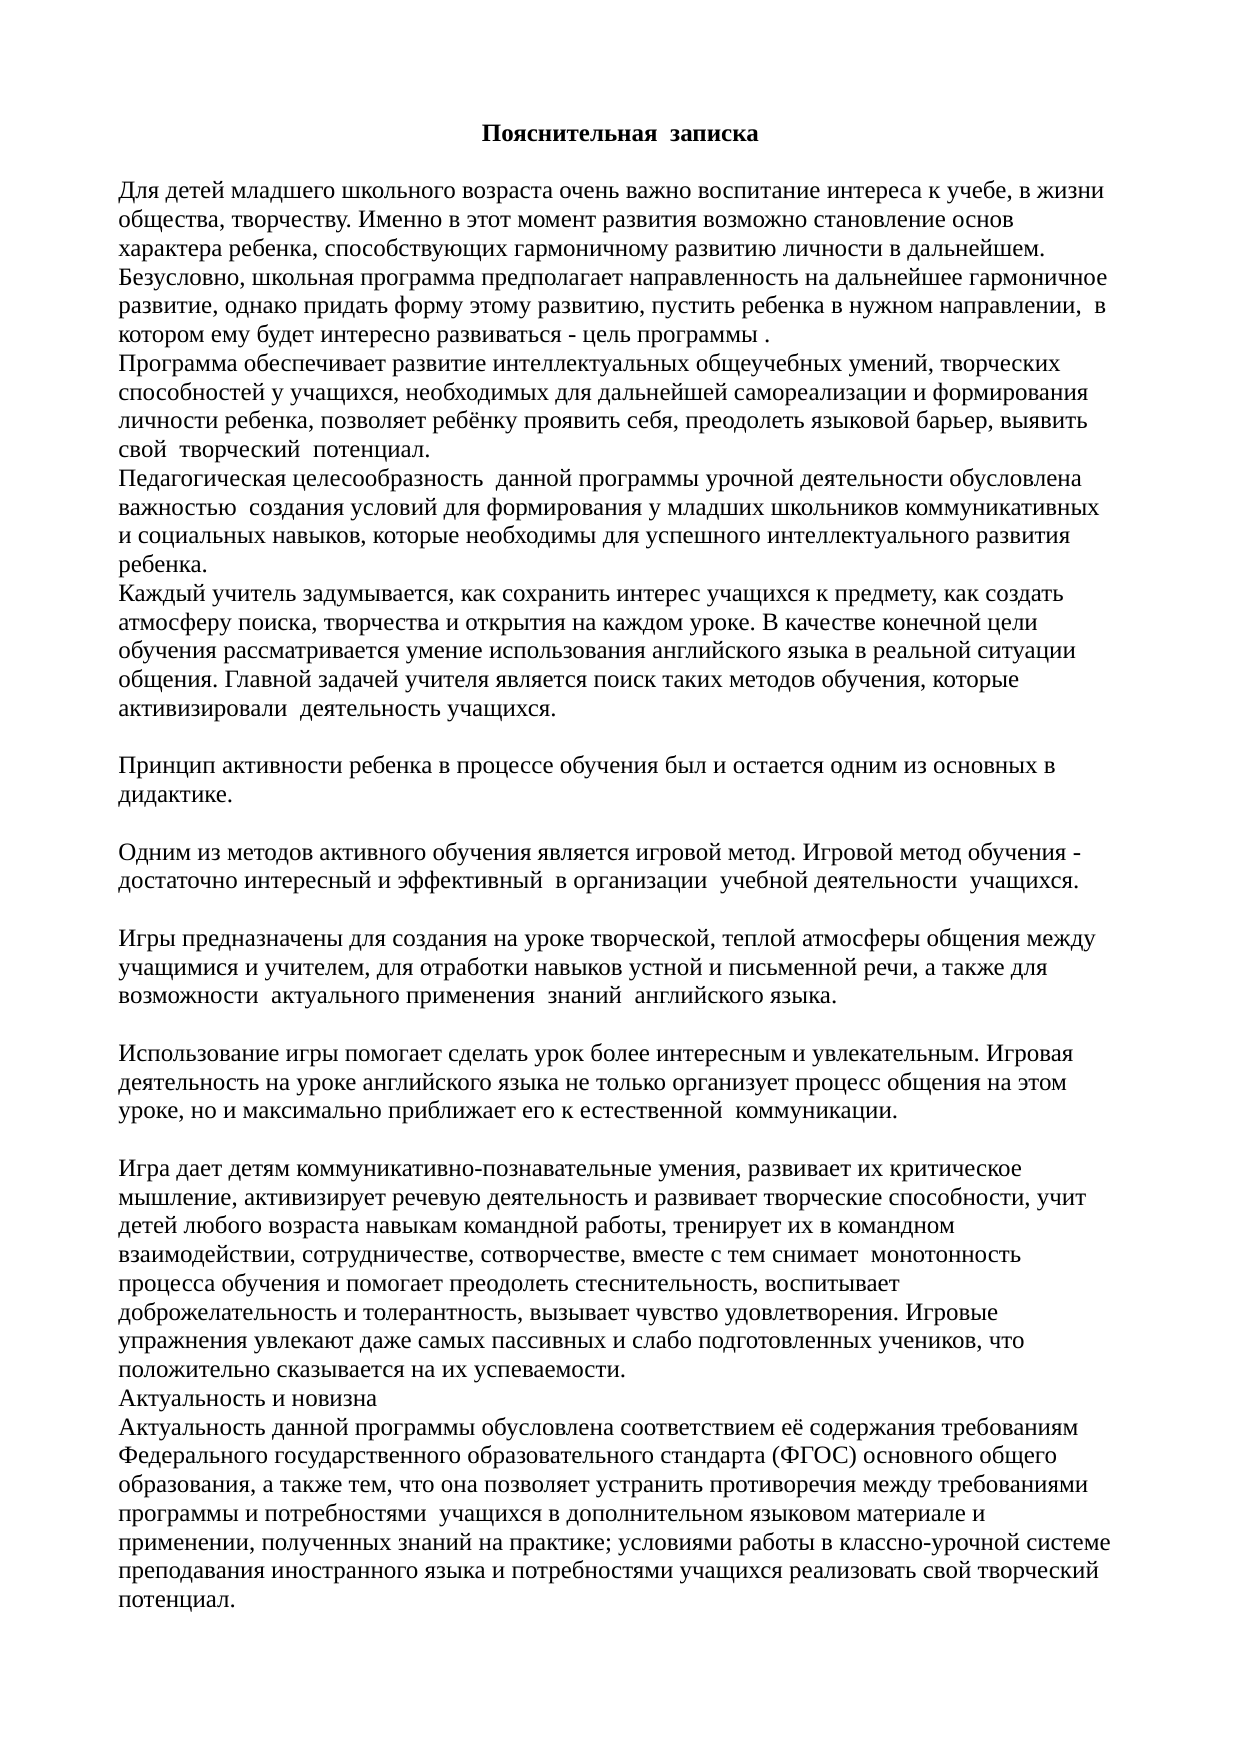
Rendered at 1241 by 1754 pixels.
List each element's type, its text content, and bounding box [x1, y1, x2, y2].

text Принцип активности ребенка в процессе обучения был и остается одним из основных в дидактике. [118, 751, 1122, 808]
text Актуальность данной программы обусловлена соответствием её содержания требованиям Федерального государственного образовательного стандарта (ФГОС) основного общего образования, а также тем, что она позволяет устранить противоречия между требованиями программы и потребностями учащихся в дополнительном языковом материале и применении, полученных знаний на практике; условиями работы в классно-урочной системе преподавания иностранного языка и потребностями учащихся реализовать свой творческий потенциал. [118, 1412, 1122, 1613]
text Использование игры помогает сделать урок более интересным и увлекательным. Игровая деятельность на уроке английского языка не только организует процесс общения на этом уроке, но и максимально приближает его к естественной коммуникации. [118, 1038, 1122, 1124]
text Программа обеспечивает развитие интеллектуальных общеучебных умений, творческих способностей у учащихся, необходимых для дальнейшей самореализации и формирования личности ребенка, позволяет ребёнку проявить себя, преодолеть языковой барьер, выявить свой творческий потенциал. [118, 348, 1122, 463]
text Для детей младшего школьного возраста очень важно воспитание интереса к учебе, в жизни общества, творчеству. Именно в этот момент развития возможно становление основ характера ребенка, способствующих гармоничному развитию личности в дальнейшем. Безусловно, школьная программа предполагает направленность на дальнейшее гармоничное развитие, однако придать форму этому развитию, пустить ребенка в нужном направлении, в котором ему будет интересно развиваться - цель программы . [118, 176, 1122, 348]
text Пояснительная записка [118, 118, 1122, 147]
text Одним из методов активного обучения является игровой метод. Игровой метод обучения - достаточно интересный и эффективный в организации учебной деятельности учащихся. [118, 837, 1122, 894]
text Актуальность и новизна [118, 1383, 1122, 1412]
text Каждый учитель задумывается, как сохранить интерес учащихся к предмету, как создать атмосферу поиска, творчества и открытия на каждом уроке. В качестве конечной цели обучения рассматривается умение использования английского языка в реальной ситуации общения. Главной задачей учителя является поиск таких методов обучения, которые активизировали деятельность учащихся. [118, 578, 1122, 722]
text Игры предназначены для создания на уроке творческой, теплой атмосферы общения между учащимися и учителем, для отработки навыков устной и письменной речи, а также для возможности актуального применения знаний английского языка. [118, 923, 1122, 1009]
text Игра дает детям коммуникативно-познавательные умения, развивает их критическое мышление, активизирует речевую деятельность и развивает творческие способности, учит детей любого возраста навыкам командной работы, тренирует их в командном взаимодействии, сотрудничестве, сотворчестве, вместе с тем снимает монотонность процесса обучения и помогает преодолеть стеснительность, воспитывает доброжелательность и толерантность, вызывает чувство удовлетворения. Игровые упражнения увлекают даже самых пассивных и слабо подготовленных учеников, что положительно сказывается на их успеваемости. [118, 1153, 1122, 1383]
text Педагогическая целесообразность данной программы урочной деятельности обусловлена важностью создания условий для формирования у младших школьников коммуникативных и социальных навыков, которые необходимы для успешного интеллектуального развития ребенка. [118, 463, 1122, 578]
